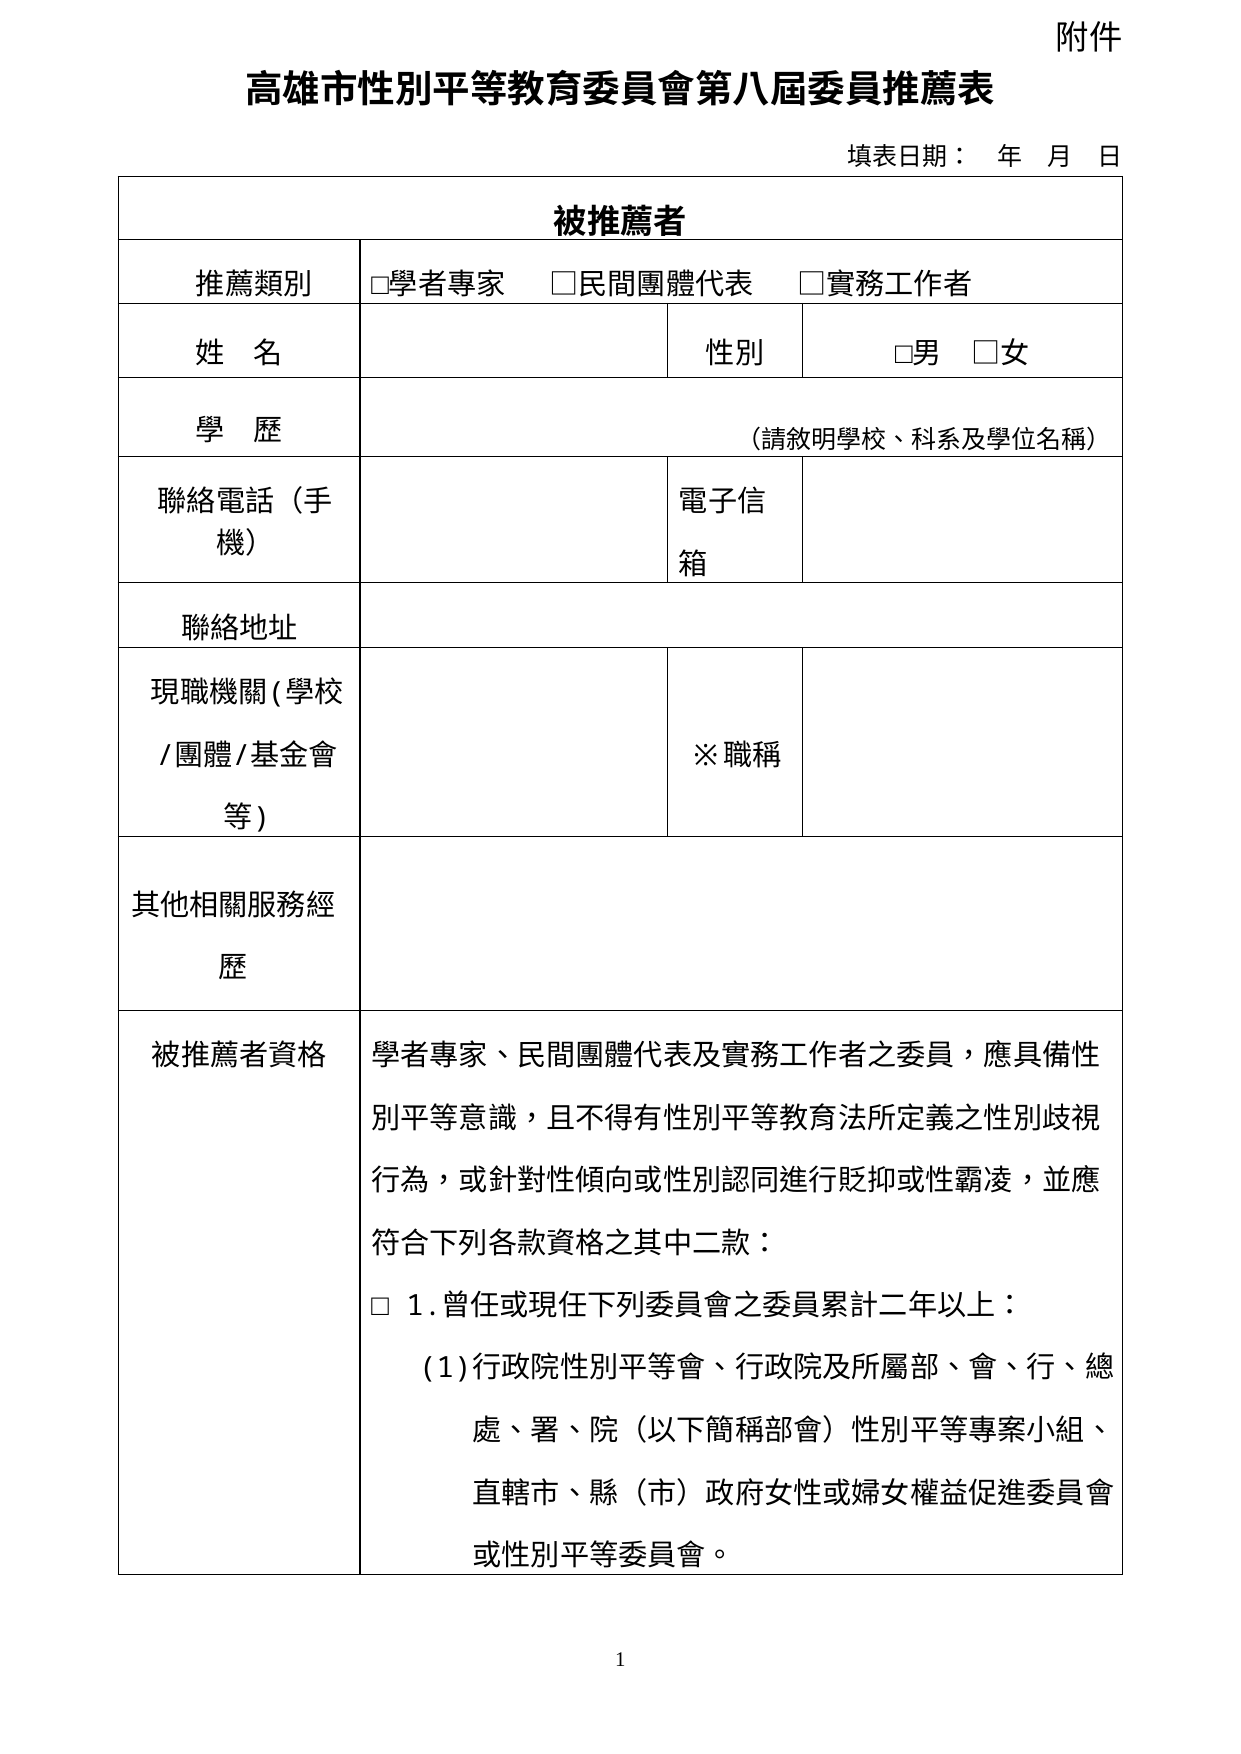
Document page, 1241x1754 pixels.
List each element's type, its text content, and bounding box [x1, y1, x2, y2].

text 附件 [118, 11, 1122, 59]
table_cell 性別 [668, 304, 802, 377]
table_cell 其他相關服務經歷 [119, 837, 359, 1010]
table_cell [361, 648, 667, 836]
table_cell [361, 457, 667, 582]
text 填表日期： 年 月 日 [118, 113, 1122, 176]
table_cell 現職機關(學校/團體/基金會等) [119, 648, 359, 836]
table_header 被推薦者 [119, 177, 1122, 239]
table_cell [803, 457, 1122, 582]
table_cell □男 □女 [803, 304, 1122, 377]
table_cell 聯絡地址 [119, 583, 359, 647]
table_cell 被推薦者資格 [119, 1011, 359, 1574]
table_cell [803, 648, 1122, 836]
table_cell 姓 名 [119, 304, 359, 377]
table_cell [361, 837, 1122, 1010]
table_cell 電子信箱 [668, 457, 802, 582]
table_cell 學者專家、民間團體代表及實務工作者之委員，應具備性別平等意識，且不得有性別平等教育法所定義之性別歧視行為，或針對性傾向或性別認同進行貶抑或性霸凌，並應符合下列各款資格之其中二款： □ 1.曾任或現任下列委員會之委員累計二年以上： 行政院性別平等會、行政院及所屬部、會、行、總處、署、院（以下簡稱部會）性別平等專案小組、直轄市、縣（市）政府女性或婦女權益促進委員會或性別平等委員會。 教育部、各直轄市、縣（市）性別平等教育委員會。 各級學校性別平等教育委員會。 □ 2.各專業領域中具婦女或性別平等相關議題研究或著作之大專校院助理教授以上者。 □ 3.曾任章程與促進婦女權益或性別平等議題有關之立案團體或基金會(以下簡稱團體或基金會)之董事、理(監)事、秘書長、執行長，服務年資累計二年以上者 □ 4.各專業領域中從事婦女或性別平等相關議題倡議及推動工作二年以上，有具體事蹟者。 □ 5.具二年以上性別平等教育相關授課或教學經驗，有具體事蹟者。 □ 6.經第一款第二目之委員會核可並納入調查專業人才庫者 □ 7.於依人民團體法報請主管機關核准立案之家長、教師及校長團體，具該團體成員身分二年以上，且為現任校長、教師或學生家長者。 ★請依據勾選資格檢附相關佐證資料 [361, 1011, 1122, 1574]
text 高雄市性別平等教育委員會第八屆委員推薦表 [118, 59, 1122, 113]
table_cell [361, 583, 1122, 647]
table_cell 學 歷 [119, 378, 359, 456]
table_cell □學者專家 □民間團體代表 □實務工作者 [361, 240, 1122, 303]
table_cell 聯絡電話（手機） [119, 457, 359, 582]
table_cell [361, 304, 667, 377]
table_cell （請敘明學校、科系及學位名稱） [361, 378, 1122, 456]
table_cell 推薦類別 [119, 240, 359, 303]
table_cell ※職稱 [668, 648, 802, 836]
